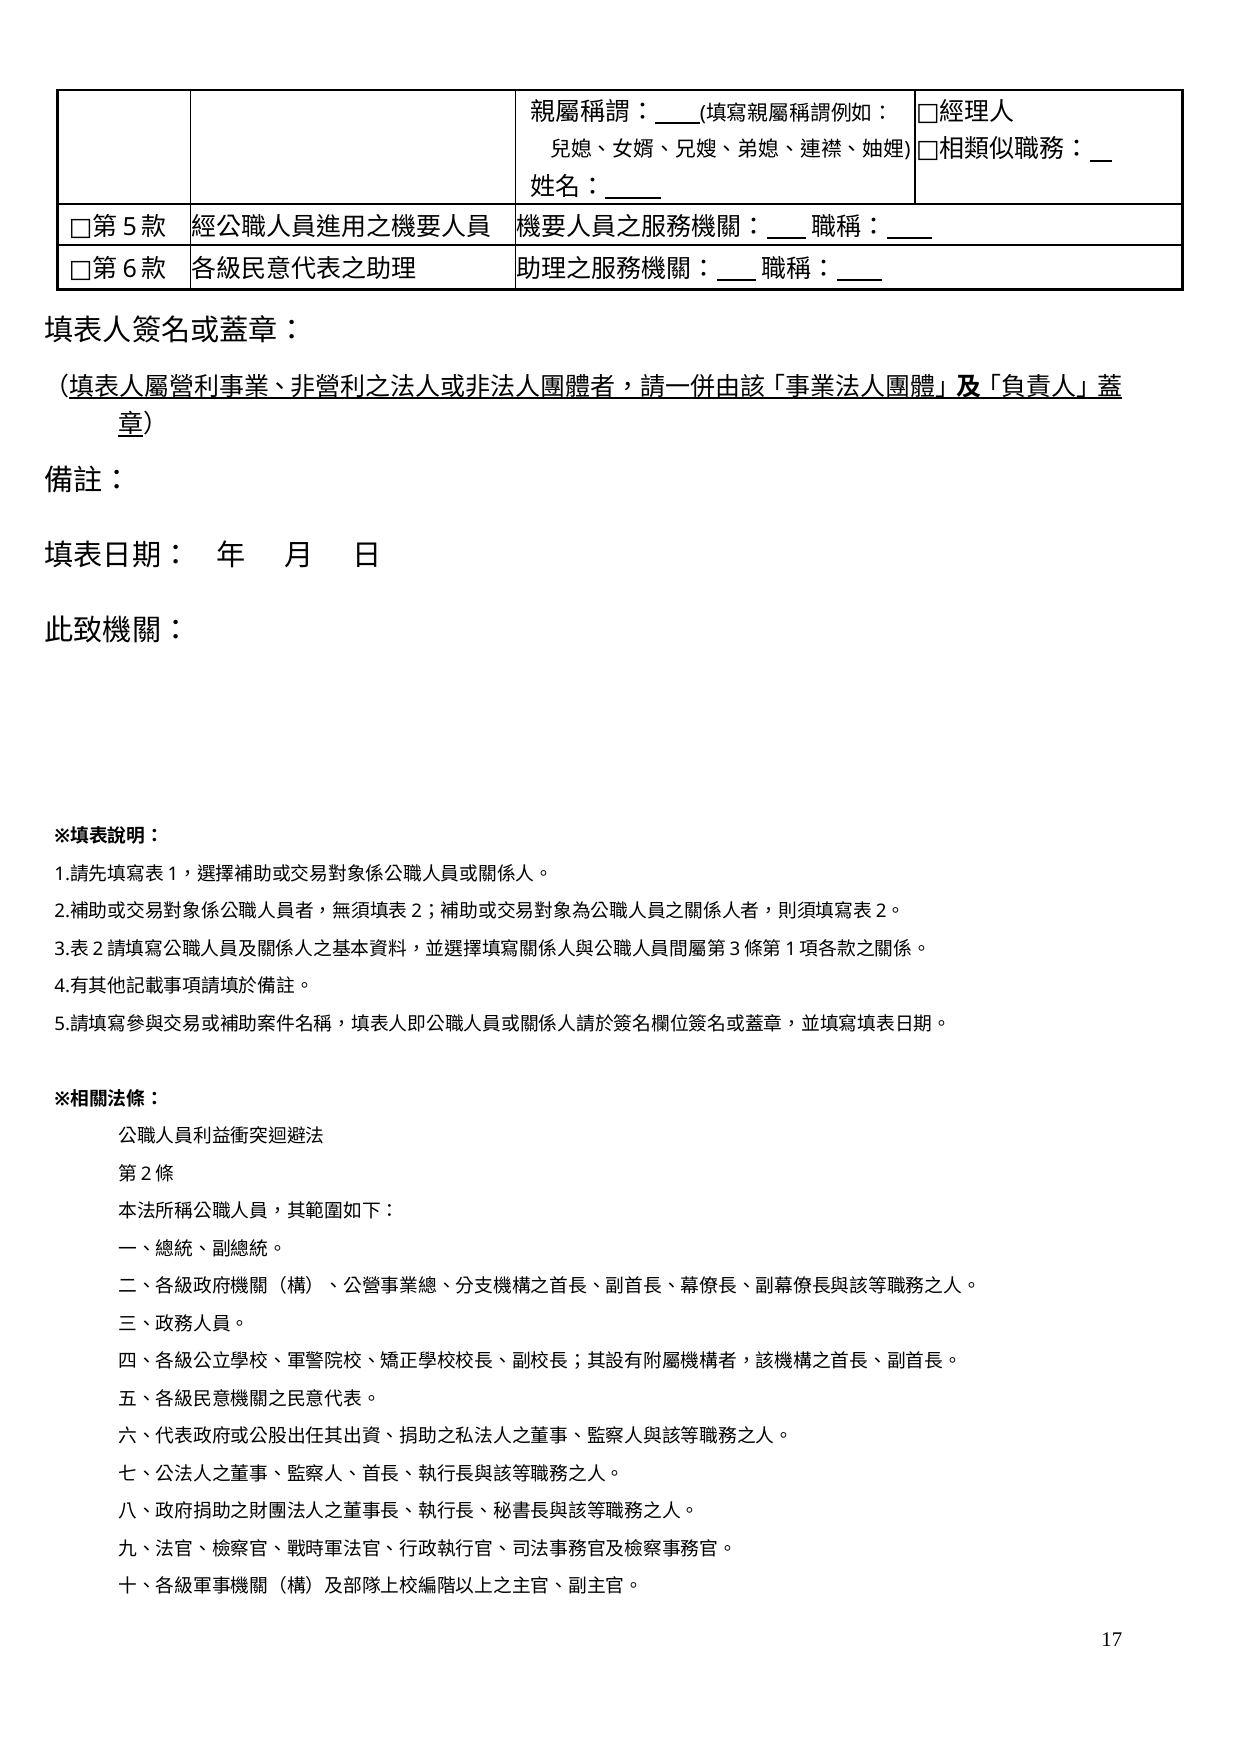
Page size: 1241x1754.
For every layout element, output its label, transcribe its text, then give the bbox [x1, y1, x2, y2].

text （填表人屬營利事業、非營利之法人或非法人團體者，請一併由該「事業法人團體」及「負責人」蓋章） [44, 366, 1122, 441]
text 十、各級軍事機關（構）及部隊上校編階以上之主官、副主官。 [118, 1566, 1122, 1603]
text 七、公法人之董事、監察人、首長、執行長與該等職務之人。 [118, 1453, 1122, 1491]
table_cell [59, 91, 190, 203]
text 填表人簽名或蓋章： [44, 291, 1122, 366]
text 2.補助或交易對象係公職人員者，無須填表2；補助或交易對象為公職人員之關係人者，則須填寫表2。 [44, 891, 1216, 928]
text 六、代表政府或公股出任其出資、捐助之私法人之董事、監察人與該等職務之人。 [118, 1416, 1122, 1453]
text 4.有其他記載事項請填於備註。 [44, 966, 1216, 1003]
text ※相關法條： [44, 1078, 1216, 1116]
table_cell □第5款 [59, 205, 190, 244]
table_cell 各級民意代表之助理 [191, 246, 515, 287]
text 本法所稱公職人員，其範圍如下： [118, 1191, 1122, 1228]
table_cell 親屬稱謂： (填寫親屬稱謂例如：兒媳、女婿、兄嫂、弟媳、連襟、妯娌) 姓名： [516, 91, 914, 203]
table_cell 機要人員之服務機關： 職稱： [516, 205, 1181, 244]
text 第2條 [118, 1153, 1122, 1191]
table_cell □第6款 [59, 246, 190, 287]
text 3.表2請填寫公職人員及關係人之基本資料，並選擇填寫關係人與公職人員間屬第3條第1項各款之關係。 [44, 928, 1216, 966]
text 三、政務人員。 [118, 1303, 1122, 1341]
text 公職人員利益衝突迴避法 [118, 1116, 1122, 1153]
table_cell 助理之服務機關： 職稱： [516, 246, 1181, 287]
text 此致機關： [44, 591, 1122, 666]
table_cell □經理人 □相類似職務： [916, 91, 1181, 203]
text 五、各級民意機關之民意代表。 [118, 1378, 1122, 1416]
text 1.請先填寫表1，選擇補助或交易對象係公職人員或關係人。 [44, 853, 1216, 891]
text 九、法官、檢察官、戰時軍法官、行政執行官、司法事務官及檢察事務官。 [118, 1528, 1122, 1566]
text 四、各級公立學校、軍警院校、矯正學校校長、副校長；其設有附屬機構者，該機構之首長、副首長。 [118, 1341, 1122, 1378]
table_cell 經公職人員進用之機要人員 [191, 205, 515, 244]
text ※填表說明： [44, 816, 1122, 853]
text 八、政府捐助之財團法人之董事長、執行長、秘書長與該等職務之人。 [118, 1491, 1122, 1528]
text 5.請填寫參與交易或補助案件名稱，填表人即公職人員或關係人請於簽名欄位簽名或蓋章，並填寫填表日期。 [44, 1003, 1216, 1041]
table_cell [191, 91, 515, 203]
text 填表日期： 年 月 日 [44, 516, 1122, 591]
text 二、各級政府機關（構）、公營事業總、分支機構之首長、副首長、幕僚長、副幕僚長與該等職務之人。 [118, 1266, 1122, 1303]
text 一、總統、副總統。 [118, 1228, 1122, 1266]
text 備註： [44, 441, 1122, 516]
